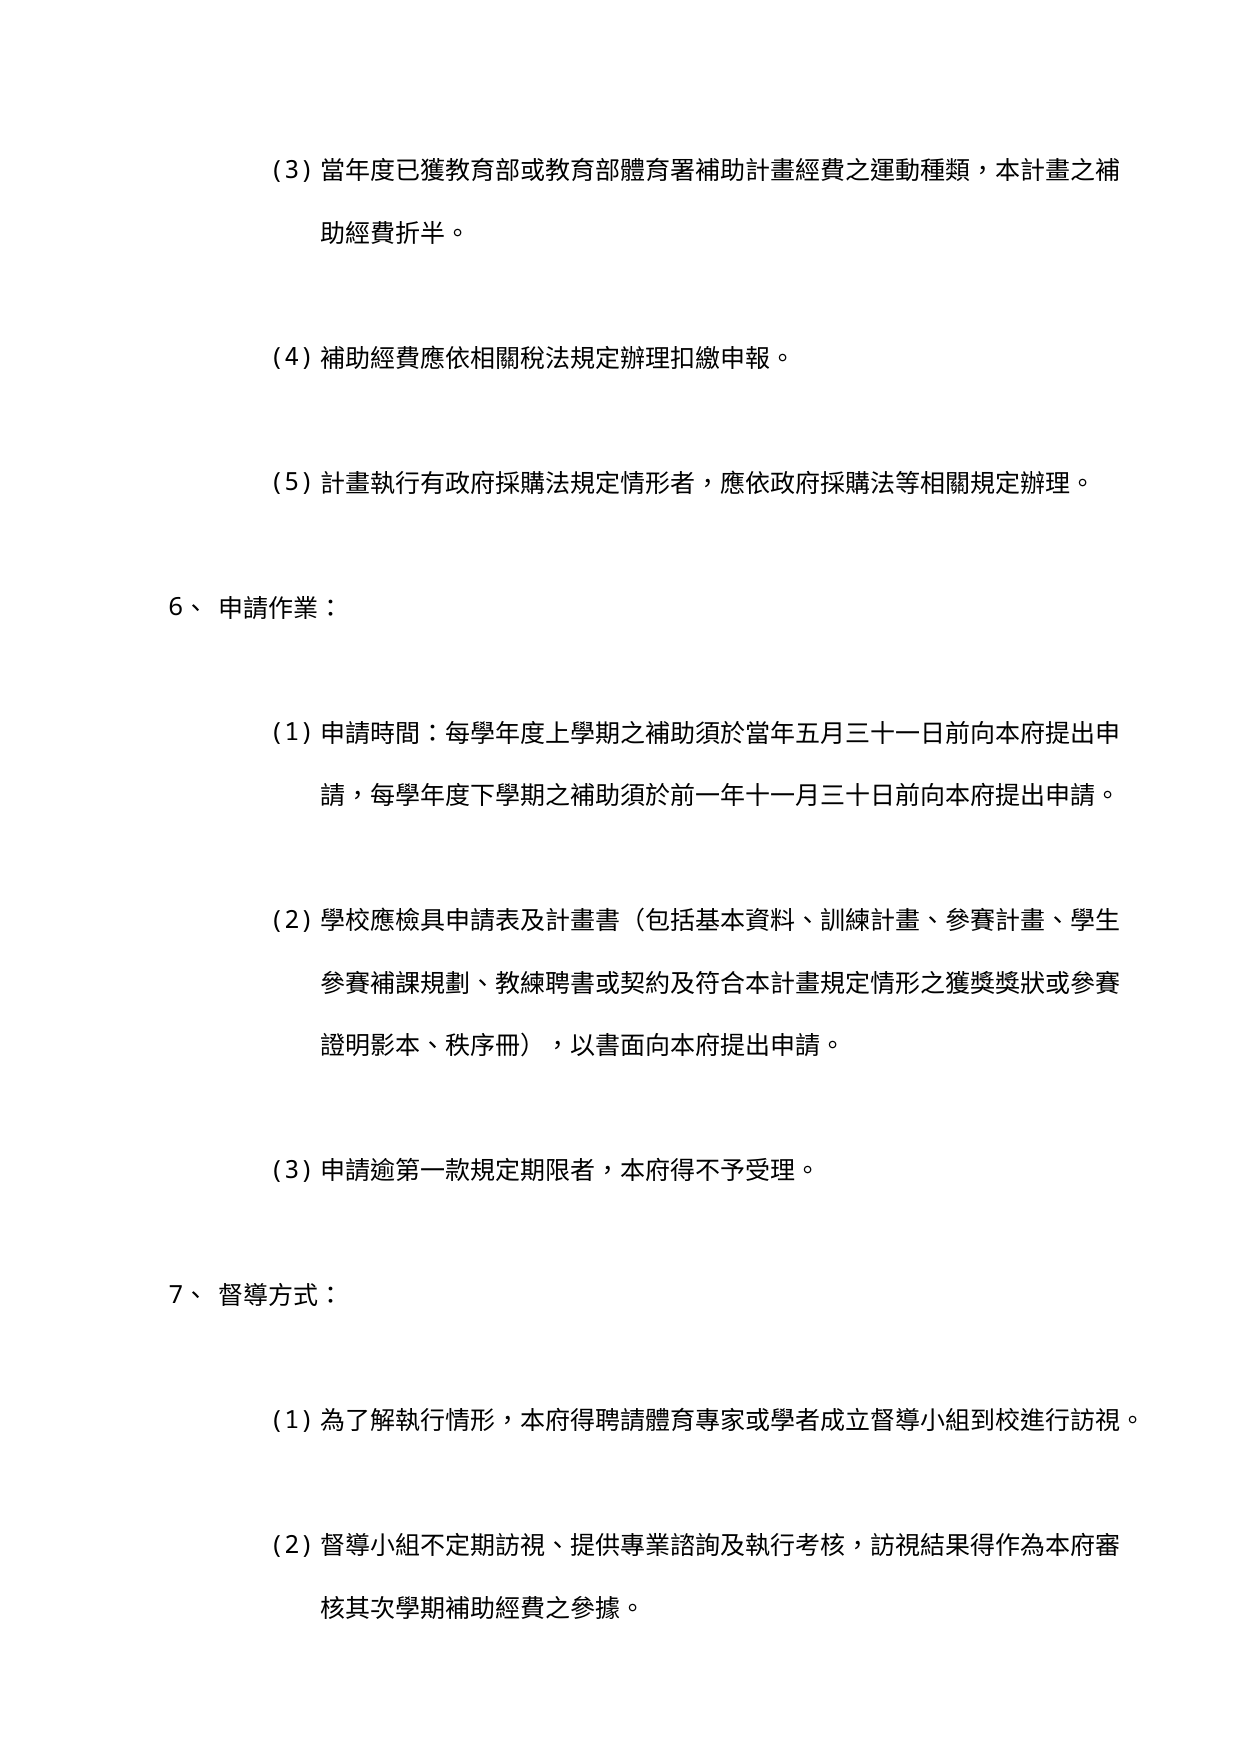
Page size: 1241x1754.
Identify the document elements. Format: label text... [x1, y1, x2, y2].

list 申請逾第一款規定期限者，本府得不予受理。 [269, 1127, 1122, 1189]
list 學校應檢具申請表及計畫書（包括基本資料、訓練計畫、參賽計畫、學生參賽補課規劃、教練聘書或契約及符合本計畫規定情形之獲獎獎狀或參賽證明影本、秩序冊），以書面向本府提出申請。 [269, 877, 1122, 1064]
list 督導小組不定期訪視、提供專業諮詢及執行考核，訪視結果得作為本府審核其次學期補助經費之參據。 [269, 1502, 1122, 1627]
list 當年度已獲教育部或教育部體育署補助計畫經費之運動種類，本計畫之補助經費折半。 [269, 127, 1122, 252]
list 申請時間：每學年度上學期之補助須於當年五月三十一日前向本府提出申請，每學年度下學期之補助須於前一年十一月三十日前向本府提出申請。 [269, 689, 1122, 814]
list 申請作業： [168, 564, 1122, 627]
list 為了解執行情形，本府得聘請體育專家或學者成立督導小組到校進行訪視。 [269, 1377, 1122, 1439]
list 督導方式： [168, 1252, 1122, 1314]
list 計畫執行有政府採購法規定情形者，應依政府採購法等相關規定辦理。 [269, 439, 1122, 502]
list 補助經費應依相關稅法規定辦理扣繳申報。 [269, 314, 1122, 377]
